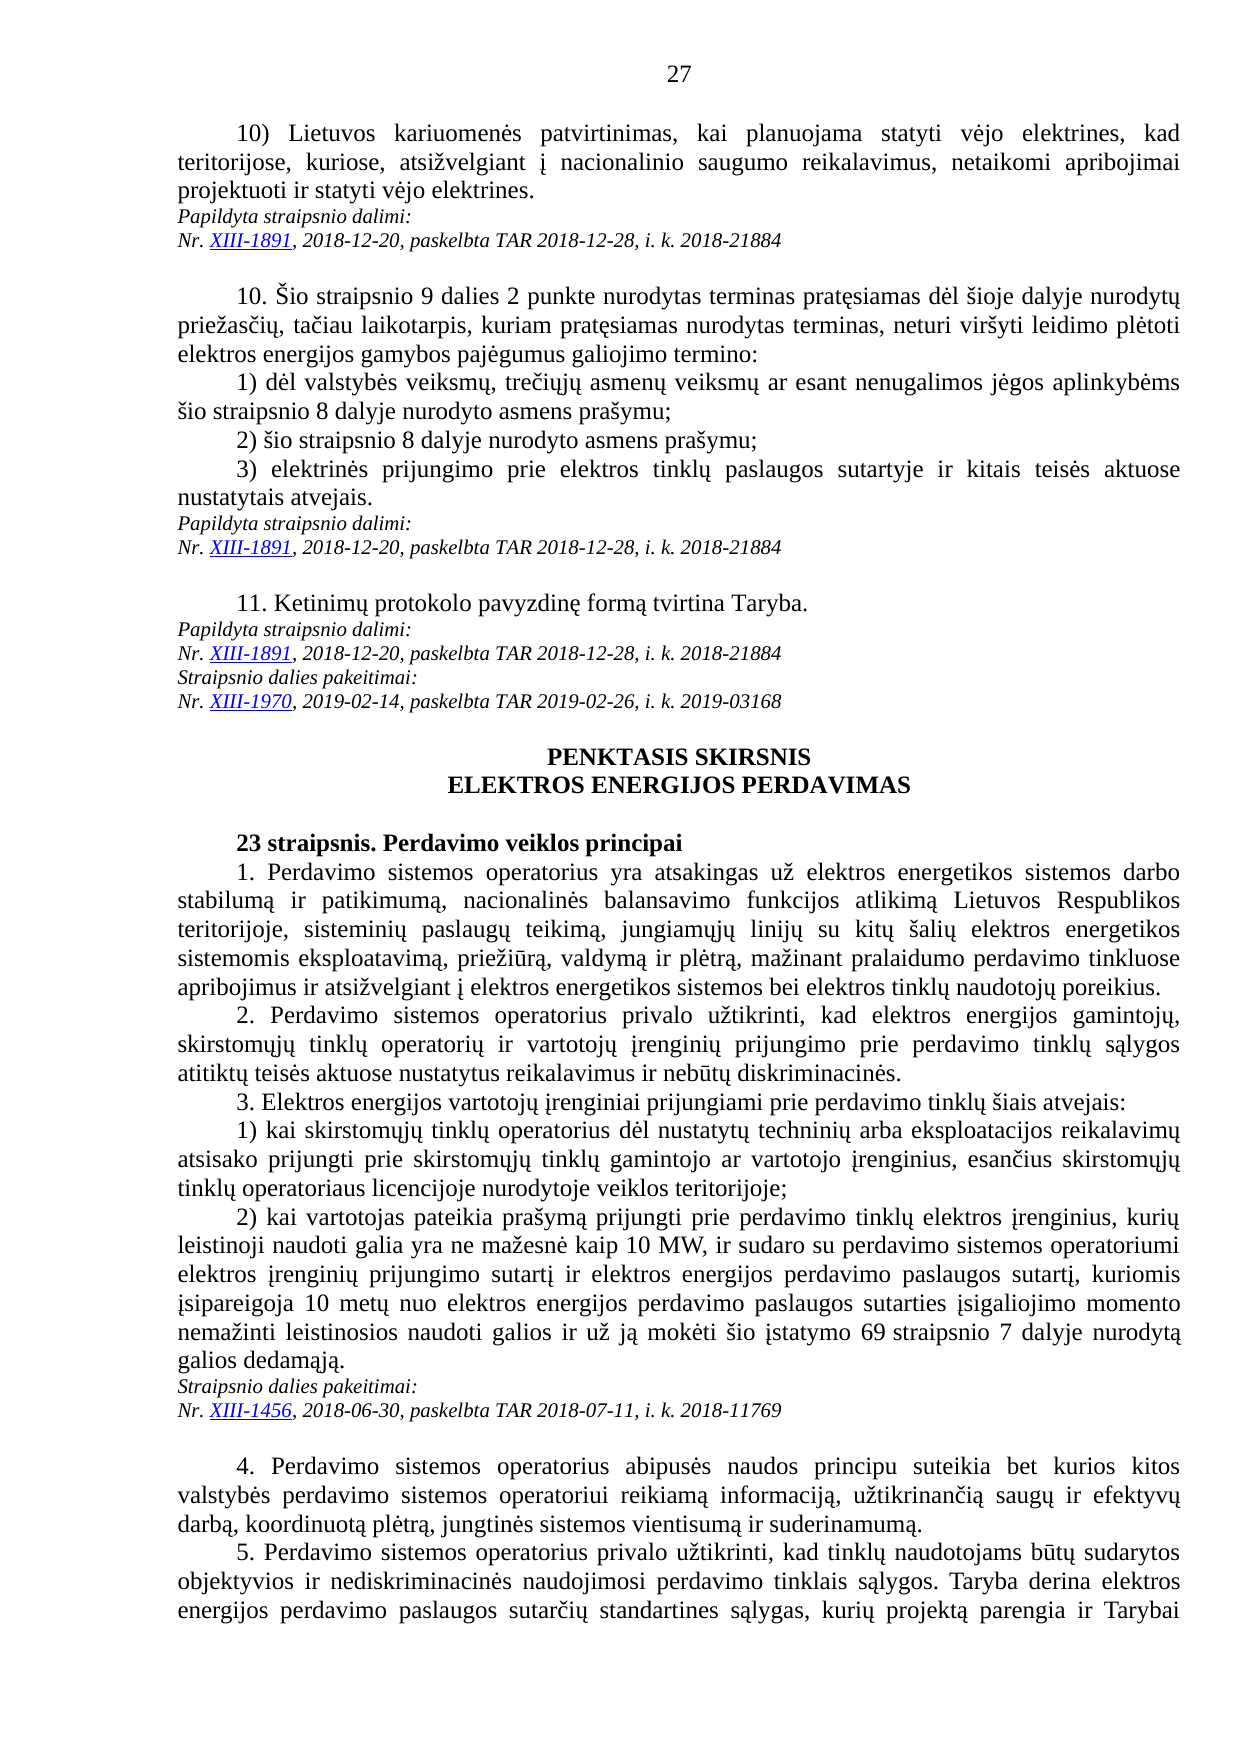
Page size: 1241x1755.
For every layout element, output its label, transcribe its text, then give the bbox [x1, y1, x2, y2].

text 3) elektrinės prijungimo prie elektros tinklų paslaugos sutartyje ir kitais teisės aktuose nustatytais atvejais. [177, 454, 1181, 511]
text Nr. XIII-1970, 2019-02-14, paskelbta TAR 2019-02-26, i. k. 2019-03168 [177, 689, 1181, 713]
text 23 straipsnis. Perdavimo veiklos principai [177, 828, 1181, 857]
text 5. Perdavimo sistemos operatorius privalo užtikrinti, kad tinklų naudotojams būtų sudarytos objektyvios ir nediskriminacinės naudojimosi perdavimo tinklais sąlygos. Taryba derina elektros energijos perdavimo paslaugos sutarčių standartines sąlygas, kurių projektą parengia ir Tarybai [177, 1537, 1181, 1624]
text 10. Šio straipsnio 9 dalies 2 punkte nurodytas terminas pratęsiamas dėl šioje dalyje nurodytų priežasčių, tačiau laikotarpis, kuriam pratęsiamas nurodytas terminas, neturi viršyti leidimo plėtoti elektros energijos gamybos pajėgumus galiojimo termino: [177, 281, 1181, 367]
text Nr. XIII-1891, 2018-12-20, paskelbta TAR 2018-12-28, i. k. 2018-21884 [177, 641, 1181, 665]
text Straipsnio dalies pakeitimai: [177, 665, 1181, 689]
text Nr. XIII-1456, 2018-06-30, paskelbta TAR 2018-07-11, i. k. 2018-11769 [177, 1398, 1181, 1422]
text Papildyta straipsnio dalimi: [177, 204, 1181, 228]
text PENKTASIS SKIRSNIS [177, 742, 1181, 771]
text Nr. XIII-1891, 2018-12-20, paskelbta TAR 2018-12-28, i. k. 2018-21884 [177, 535, 1181, 559]
text 1. Perdavimo sistemos operatorius yra atsakingas už elektros energetikos sistemos darbo stabilumą ir patikimumą, nacionalinės balansavimo funkcijos atlikimą Lietuvos Respublikos teritorijoje, sisteminių paslaugų teikimą, jungiamųjų linijų su kitų šalių elektros energetikos sistemomis eksploatavimą, priežiūrą, valdymą ir plėtrą, mažinant pralaidumo perdavimo tinkluose apribojimus ir atsižvelgiant į elektros energetikos sistemos bei elektros tinklų naudotojų poreikius. [177, 857, 1181, 1001]
text 3. Elektros energijos vartotojų įrenginiai prijungiami prie perdavimo tinklų šiais atvejais: [177, 1087, 1181, 1116]
text ELEKTROS ENERGIJOS PERDAVIMAS [177, 771, 1181, 799]
text 10) Lietuvos kariuomenės patvirtinimas, kai planuojama statyti vėjo elektrines, kad teritorijose, kuriose, atsižvelgiant į nacionalinio saugumo reikalavimus, netaikomi apribojimai projektuoti ir statyti vėjo elektrines. [177, 118, 1181, 204]
text 11. Ketinimų protokolo pavyzdinę formą tvirtina Taryba. [177, 588, 1181, 617]
text Papildyta straipsnio dalimi: [177, 617, 1181, 641]
text 2) šio straipsnio 8 dalyje nurodyto asmens prašymu; [177, 425, 1181, 454]
text Straipsnio dalies pakeitimai: [177, 1374, 1181, 1398]
text 1) dėl valstybės veiksmų, trečiųjų asmenų veiksmų ar esant nenugalimos jėgos aplinkybėms šio straipsnio 8 dalyje nurodyto asmens prašymu; [177, 367, 1181, 425]
text Papildyta straipsnio dalimi: [177, 511, 1181, 535]
text 2) kai vartotojas pateikia prašymą prijungti prie perdavimo tinklų elektros įrenginius, kurių leistinoji naudoti galia yra ne mažesnė kaip 10 MW, ir sudaro su perdavimo sistemos operatoriumi elektros įrenginių prijungimo sutartį ir elektros energijos perdavimo paslaugos sutartį, kuriomis įsipareigoja 10 metų nuo elektros energijos perdavimo paslaugos sutarties įsigaliojimo momento nemažinti leistinosios naudoti galios ir už ją mokėti šio įstatymo 69 straipsnio 7 dalyje nurodytą galios dedamąją. [177, 1202, 1181, 1374]
text 4. Perdavimo sistemos operatorius abipusės naudos principu suteikia bet kurios kitos valstybės perdavimo sistemos operatoriui reikiamą informaciją, užtikrinančią saugų ir efektyvų darbą, koordinuotą plėtrą, jungtinės sistemos vientisumą ir suderinamumą. [177, 1451, 1181, 1537]
text 1) kai skirstomųjų tinklų operatorius dėl nustatytų techninių arba eksploatacijos reikalavimų atsisako prijungti prie skirstomųjų tinklų gamintojo ar vartotojo įrenginius, esančius skirstomųjų tinklų operatoriaus licencijoje nurodytoje veiklos teritorijoje; [177, 1116, 1181, 1202]
text 2. Perdavimo sistemos operatorius privalo užtikrinti, kad elektros energijos gamintojų, skirstomųjų tinklų operatorių ir vartotojų įrenginių prijungimo prie perdavimo tinklų sąlygos atitiktų teisės aktuose nustatytus reikalavimus ir nebūtų diskriminacinės. [177, 1001, 1181, 1087]
text Nr. XIII-1891, 2018-12-20, paskelbta TAR 2018-12-28, i. k. 2018-21884 [177, 228, 1181, 252]
